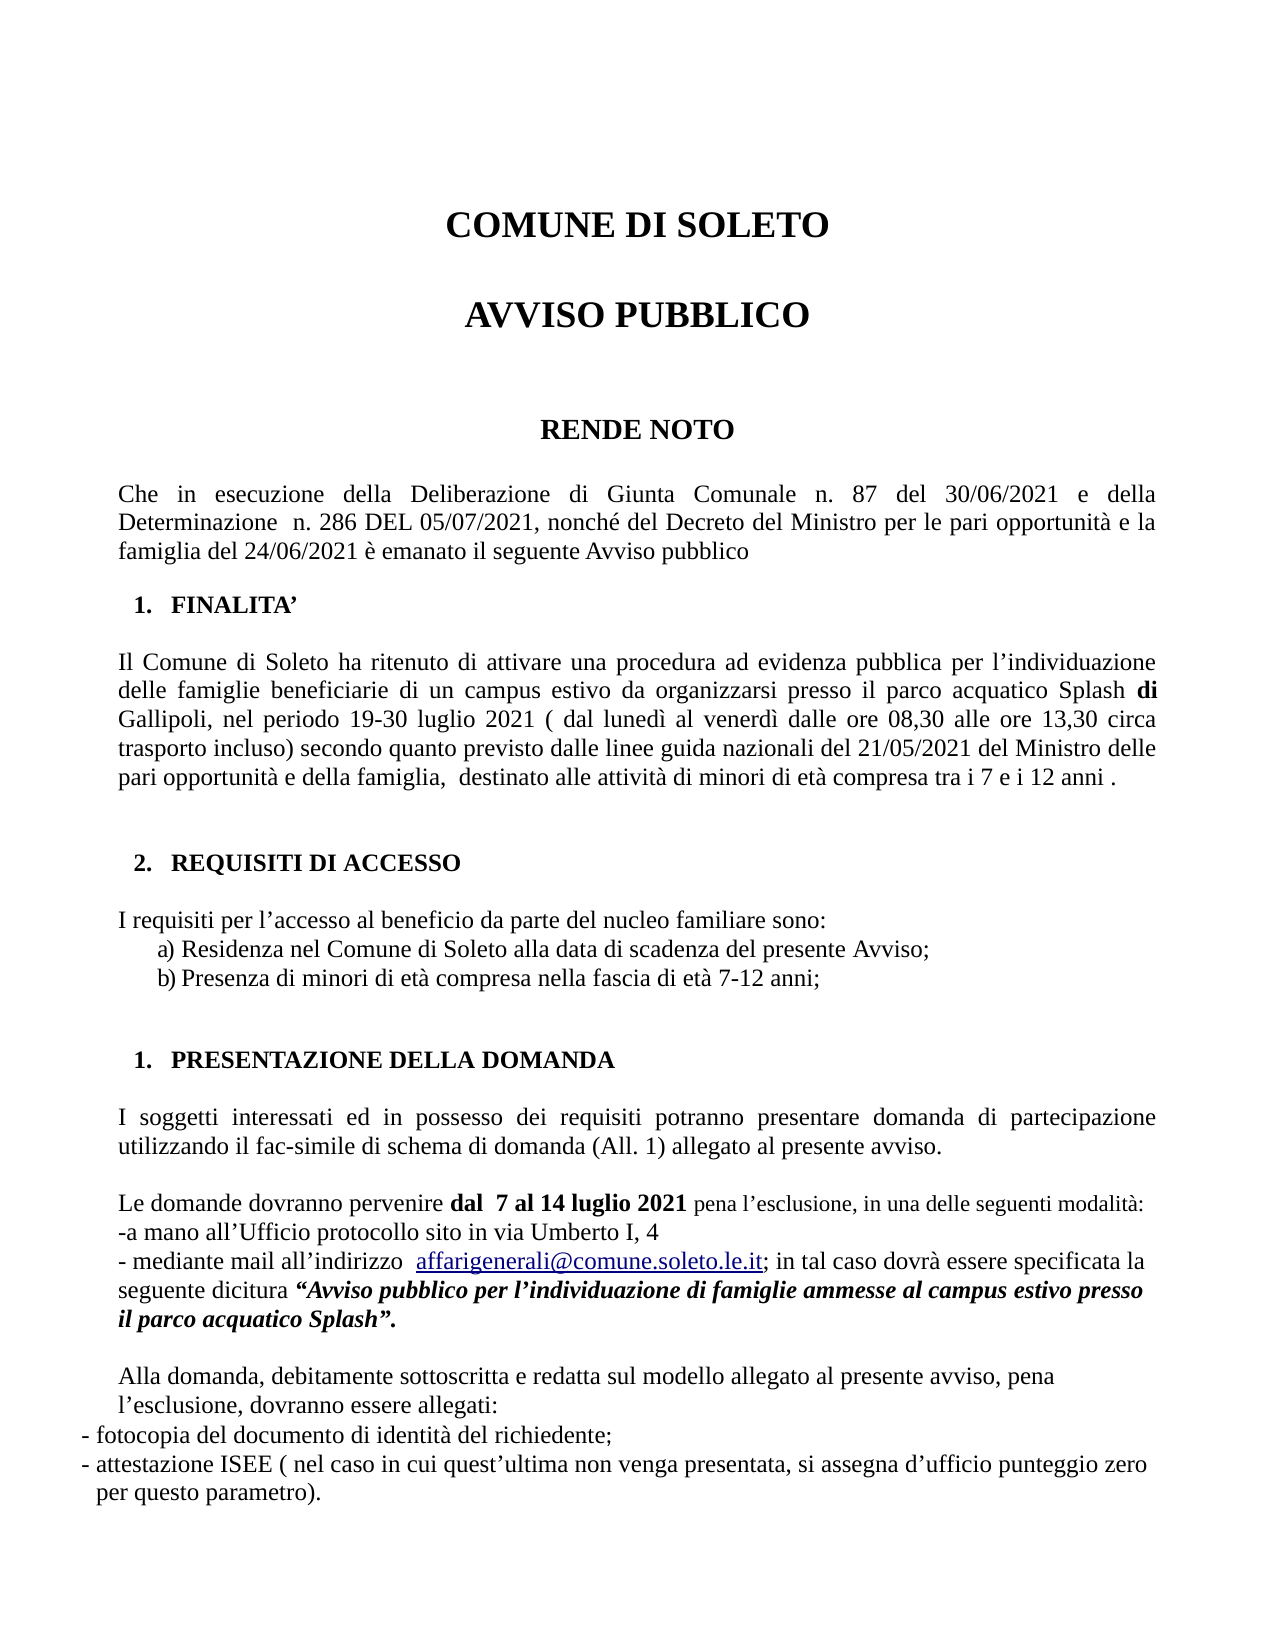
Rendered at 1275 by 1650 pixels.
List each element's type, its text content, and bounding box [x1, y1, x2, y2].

list attestazione ISEE ( nel caso in cui quest’ultima non venga presentata, si assegna d’ufficio punteggio zero per questo parametro). [81, 1450, 1179, 1506]
text Le domande dovranno pervenire dal 7 al 14 luglio 2021 pena l’esclusione, in una delle seguenti modalità: [118, 1188, 1179, 1217]
text Che in esecuzione della Deliberazione di Giunta Comunale n. 87 del 30/06/2021 e della Determinazione n. 286 DEL 05/07/2021, nonché del Decreto del Ministro per le pari opportunità e la famiglia del 24/06/2021 è emanato il seguente Avviso pubblico [118, 479, 1157, 565]
text RENDE NOTO [398, 412, 878, 446]
text - mediante mail all’indirizzo affarigenerali@comune.soleto.le.it; in tal caso dovrà essere specificata la seguente dicitura “Avviso pubblico per l’individuazione di famiglie ammesse al campus estivo presso il parco acquatico Splash”. [118, 1246, 1157, 1332]
list REQUISITI DI ACCESSO [133, 848, 1179, 877]
list FINALITA’ [133, 590, 1179, 618]
text -a mano all’Ufficio protocollo sito in via Umberto I, 4 [118, 1217, 1157, 1246]
text I requisiti per l’accesso al beneficio da parte del nucleo familiare sono: [118, 906, 1179, 934]
text AVVISO PUBBLICO [397, 292, 877, 335]
text I soggetti interessati ed in possesso dei requisiti potranno presentare domanda di partecipazione utilizzando il fac-simile di schema di domanda (All. 1) allegato al presente avviso. [118, 1102, 1157, 1160]
text Il Comune di Soleto ha ritenuto di attivare una procedura ad evidenza pubblica per l’individuazione delle famiglie beneficiarie di un campus estivo da organizzarsi presso il parco acquatico Splash di Gallipoli, nel periodo 19-30 luglio 2021 ( dal lunedì al venerdì dalle ore 08,30 alle ore 13,30 circa trasporto incluso) secondo quanto previsto dalle linee guida nazionali del 21/05/2021 del Ministro delle pari opportunità e della famiglia, destinato alle attività di minori di età compresa tra i 7 e i 12 anni . [118, 647, 1157, 790]
list PRESENTAZIONE DELLA DOMANDA [133, 1045, 1179, 1074]
text Alla domanda, debitamente sottoscritta e redatta sul modello allegato al presente avviso, pena l’esclusione, dovranno essere allegati: [118, 1361, 1157, 1419]
list Residenza nel Comune di Soleto alla data di scadenza del presente Avviso; [157, 934, 1179, 963]
list Presenza di minori di età compresa nella fascia di età 7-12 anni; [157, 963, 1179, 992]
text COMUNE DI SOLETO [397, 203, 877, 246]
list fotocopia del documento di identità del richiedente; [81, 1420, 1179, 1450]
